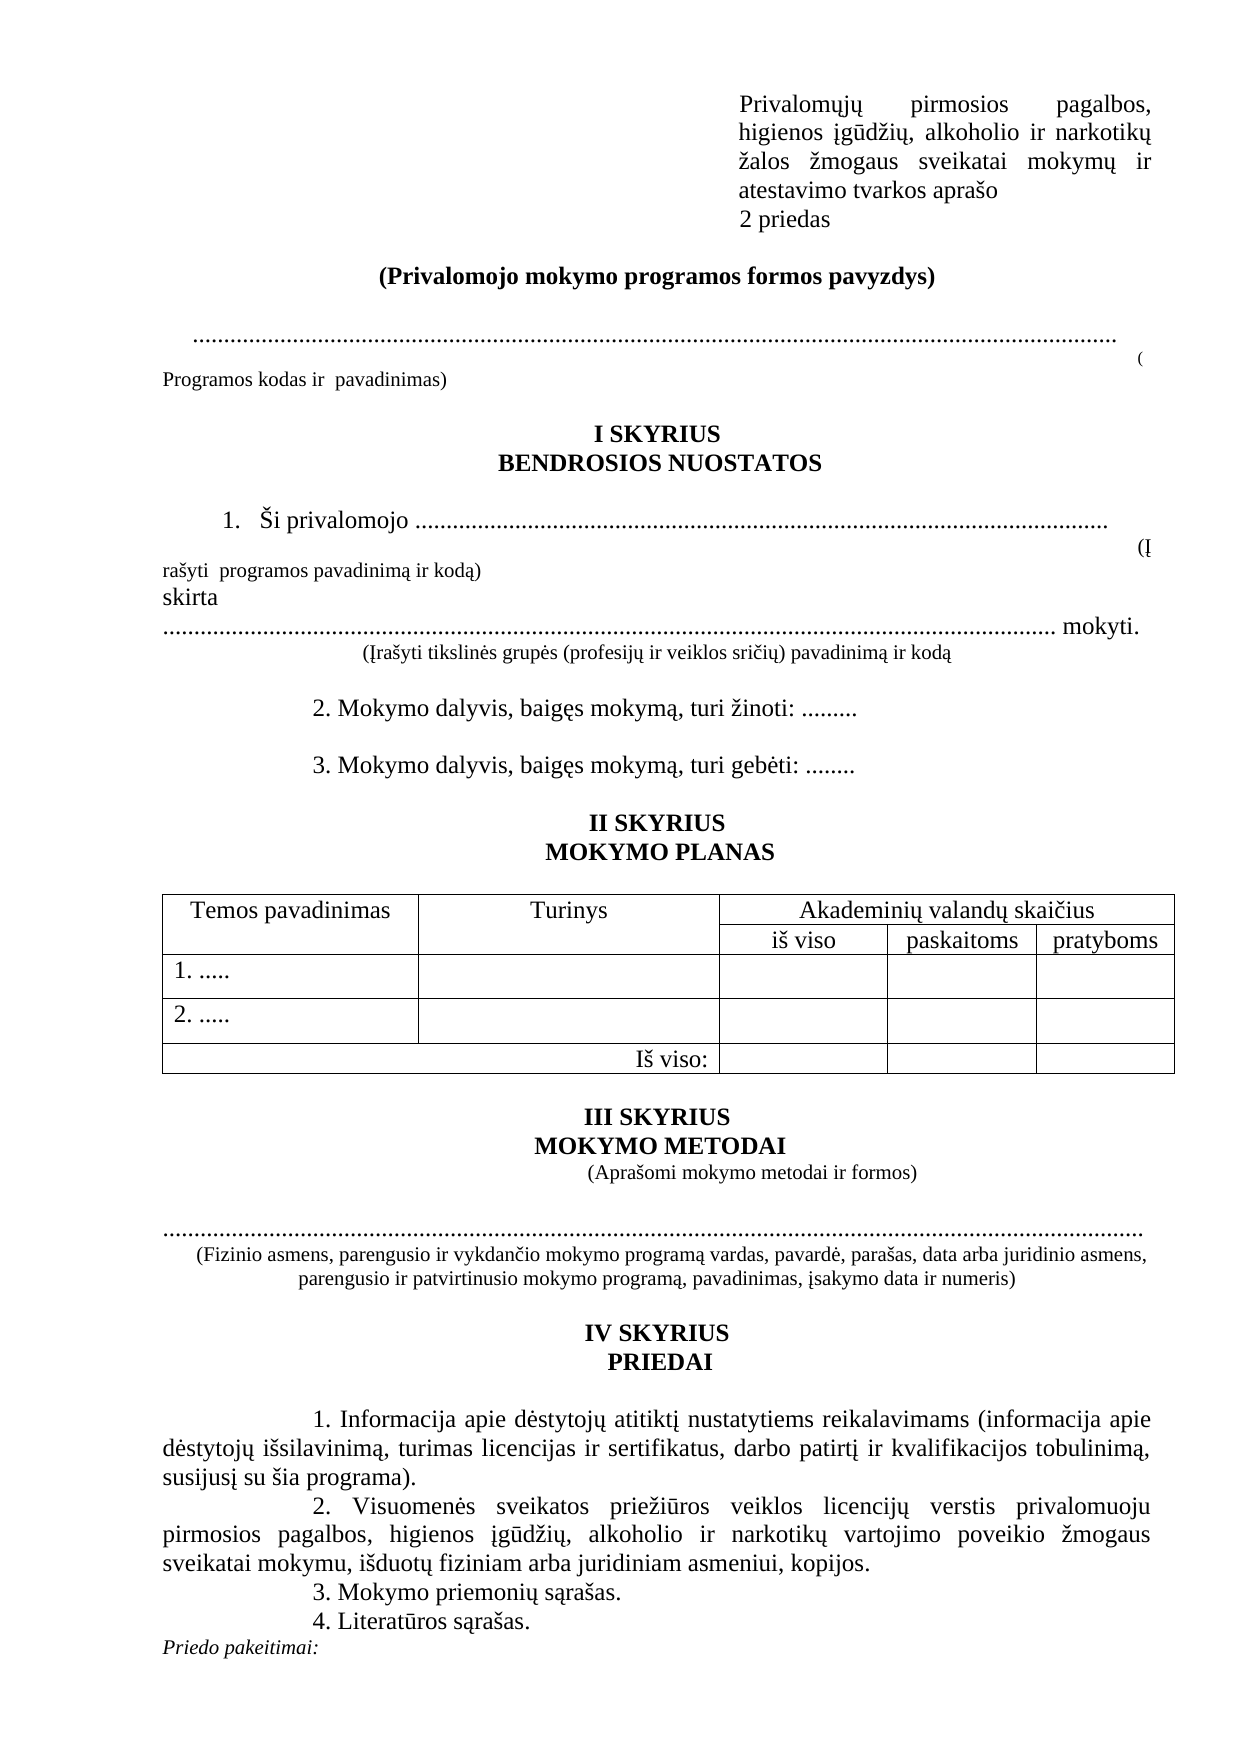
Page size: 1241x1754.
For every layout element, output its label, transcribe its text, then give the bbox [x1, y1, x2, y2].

table_header Temos pavadinimas [163, 895, 418, 954]
text (Privalomojo mokymo programos formos pavyzdys) [162, 261, 1152, 290]
table_cell [720, 1044, 887, 1073]
text 2. Visuomenės sveikatos priežiūros veiklos licencijų verstis privalomuoju pirmosios pagalbos, higienos įgūdžių, alkoholio ir narkotikų vartojimo poveikio žmogaus sveikatai mokymu, išduotų fiziniam arba juridiniam asmeniui, kopijos. [162, 1491, 1152, 1577]
table_cell [888, 999, 1036, 1043]
table_cell [1037, 1044, 1174, 1073]
text ............................................................................................................................................................. [162, 1213, 1152, 1241]
table_cell [419, 999, 719, 1043]
text Priedo pakeitimai: [162, 1634, 1152, 1659]
text II SKYRIUS [162, 808, 1152, 837]
table_cell pratyboms [1037, 925, 1174, 954]
text MOKYMO PLANAS [162, 837, 1152, 865]
text 3. Mokymo priemonių sąrašas. [267, 1577, 1152, 1606]
table_cell paskaitoms [888, 925, 1036, 954]
table_cell [888, 955, 1036, 998]
table_cell [888, 1044, 1036, 1073]
table_cell [419, 955, 719, 998]
table_cell [1037, 955, 1174, 998]
table_cell [1037, 999, 1174, 1043]
table_cell iš viso [720, 925, 887, 954]
text III SKYRIUS [162, 1102, 1152, 1131]
text 3. Mokymo dalyvis, baigęs mokymą, turi gebėti: ........ [162, 750, 1152, 779]
text MOKYMO METODAI [162, 1131, 1152, 1160]
text (Fizinio asmens, parengusio ir vykdančio mokymo programą vardas, pavardė, parašas, data arba juridinio asmens, parengusio ir patvirtinusio mokymo programą, pavadinimas, įsakymo data ir numeris) [162, 1241, 1152, 1289]
table_cell 1. ..... [163, 955, 418, 998]
text Privalomųjų pirmosios pagalbos, higienos įgūdžių, alkoholio ir narkotikų žalos žmogaus sveikatai mokymų ir atestavimo tvarkos aprašo [738, 89, 1152, 204]
table_cell [720, 999, 887, 1043]
text 2 priedas [738, 204, 1152, 232]
text 1. Informacija apie dėstytojų atitiktį nustatytiems reikalavimams (informacija apie dėstytojų išsilavinimą, turimas licencijas ir sertifikatus, darbo patirtį ir kvalifikacijos tobulinimą, susijusį su šia programa). [162, 1404, 1152, 1491]
text ............................................................................................................................................... mokyti. [162, 611, 1152, 640]
table_cell Iš viso: [163, 1044, 719, 1073]
text PRIEDAI [162, 1347, 1152, 1376]
text skirta [162, 582, 1152, 611]
text 4. Literatūros sąrašas. [162, 1606, 1152, 1634]
text 2. Mokymo dalyvis, baigęs mokymą, turi žinoti: ......... [162, 693, 1152, 722]
text (Aprašomi mokymo metodai ir formos) [162, 1160, 1152, 1184]
text (Įrašyti tikslinės grupės (profesijų ir veiklos sričių) pavadinimą ir kodą [162, 640, 1152, 664]
table_header Turinys [419, 895, 719, 954]
table_cell 2. ..... [163, 999, 418, 1043]
table_header Akademinių valandų skaičius [720, 895, 1174, 924]
table_cell [720, 955, 887, 998]
text BENDROSIOS NUOSTATOS [162, 448, 1152, 477]
text IV SKYRIUS [162, 1318, 1152, 1347]
text (Programos kodas ir pavadinimas) [162, 347, 1152, 391]
text I SKYRIUS [162, 419, 1152, 448]
text .................................................................................................................................................... [162, 319, 1152, 347]
text (Įrašyti programos pavadinimą ir kodą) [162, 534, 1152, 582]
text 1. Ši privalomojo ............................................................................................................... [222, 506, 1152, 534]
